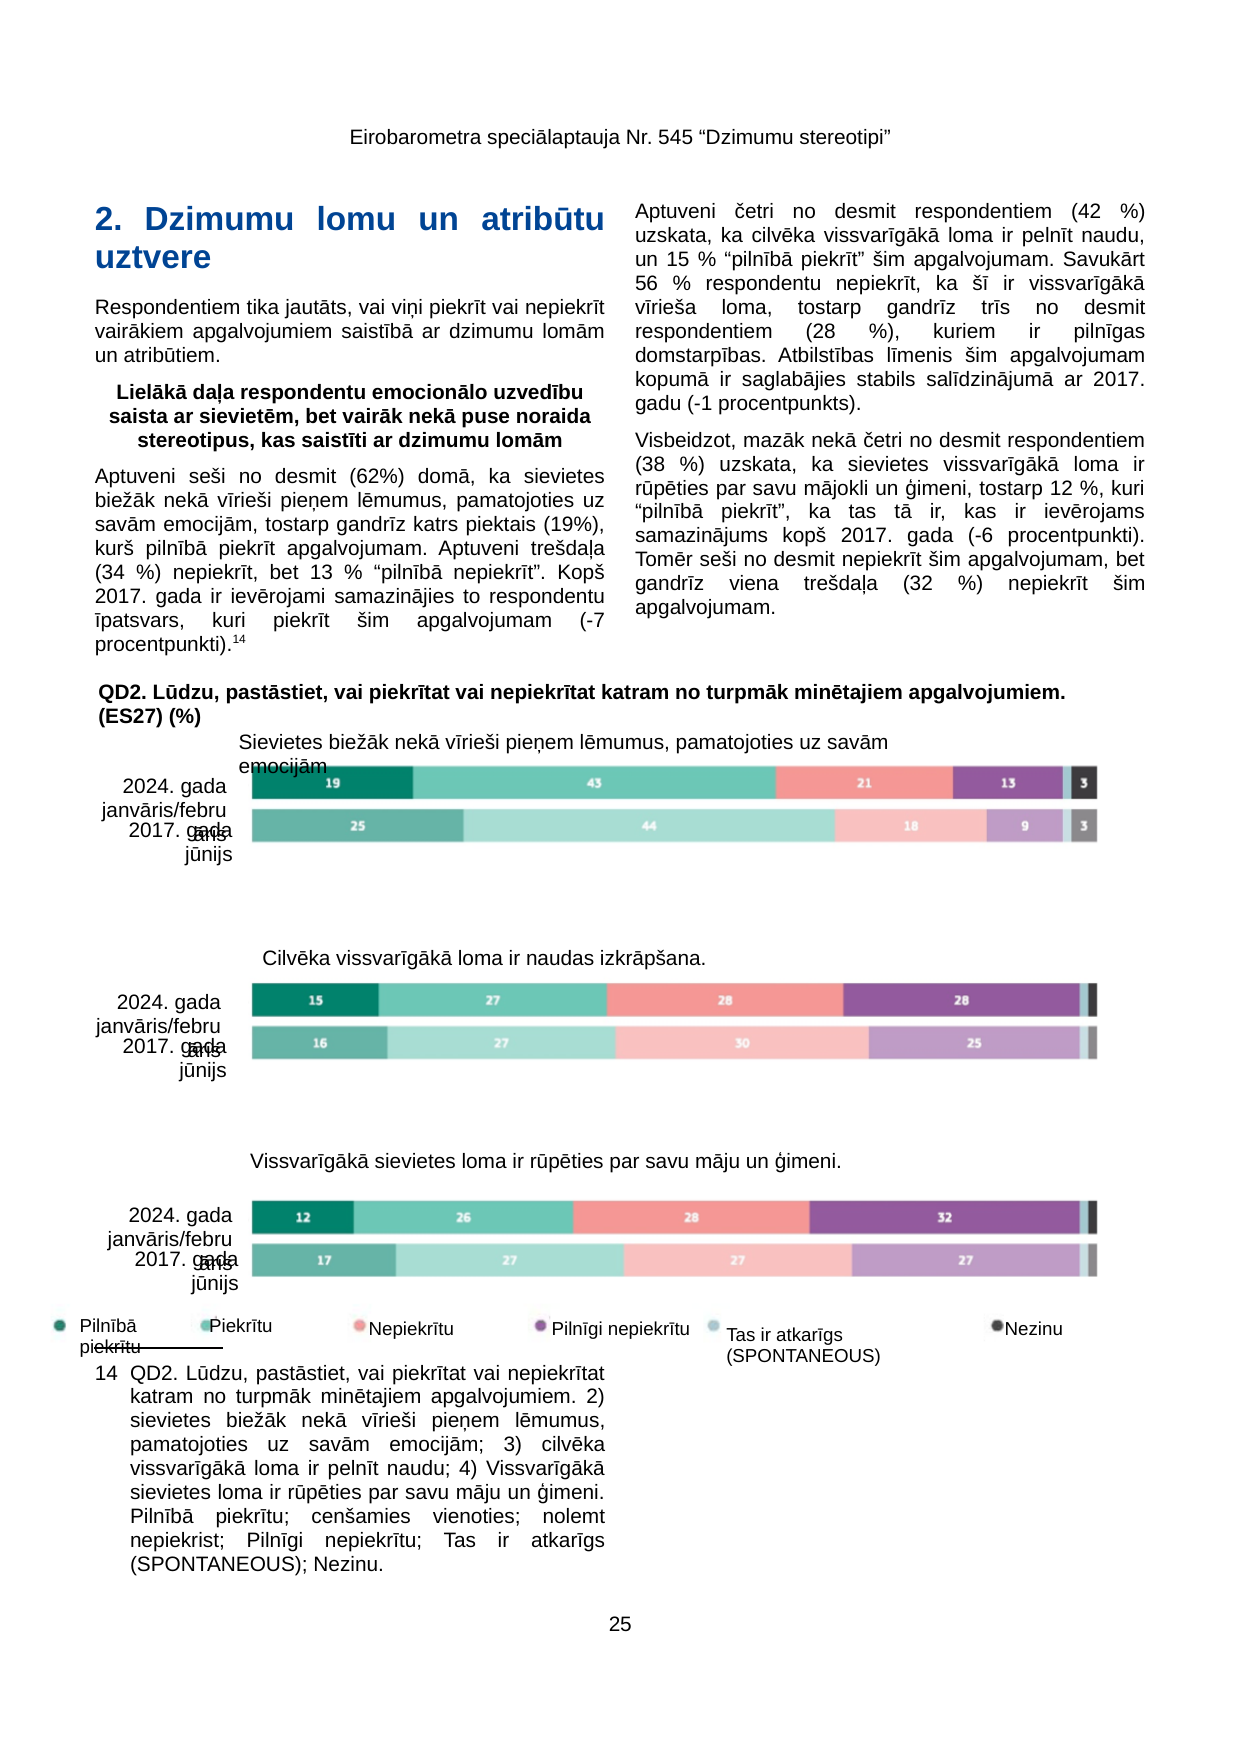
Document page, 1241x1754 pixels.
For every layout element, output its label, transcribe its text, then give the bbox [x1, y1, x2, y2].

picture [248, 763, 1104, 1278]
text Respondentiem tika jautāts, vai viņi piekrīt vai nepiekrīt vairākiem apgalvojumiem saistībā ar dzimumu lomām un atribūtiem. [94, 295, 605, 367]
text Aptuveni seši no desmit (62%) domā, ka sievietes biežāk nekā vīrieši pieņem lēmumus, pamatojoties uz savām emocijām, tostarp gandrīz katrs piektais (19%), kurš pilnībā piekrīt apgalvojumam. Aptuveni trešdaļa (34 %) nepiekrīt, bet 13 % “pilnībā nepiekrīt”. Kopš 2017. gada ir ievērojami samazinājies to respondentu īpatsvars, kuri piekrīt šim apgalvojumam (-7 procentpunkti). [94, 464, 605, 656]
subtitle 2. Dzimumu lomu un atribūtu uztvere [94, 199, 605, 276]
text Visbeidzot, mazāk nekā četri no desmit respondentiem (38 %) uzskata, ka sievietes vissvarīgākā loma ir rūpēties par savu mājokli un ģimeni, tostarp 12 %, kuri “pilnībā piekrīt”, ka tas tā ir, kas ir ievērojams samazinājums kopš 2017. gada (-6 procentpunkti). Tomēr seši no desmit nepiekrīt šim apgalvojumam, bet gandrīz viena trešdaļa (32 %) nepiekrīt šim apgalvojumam. [635, 427, 1146, 619]
text Aptuveni četri no desmit respondentiem (42 %) uzskata, ka cilvēka vissvarīgākā loma ir pelnīt naudu, un 15 % “pilnībā piekrīt” šim apgalvojumam. Savukārt 56 % respondentu nepiekrīt, ka šī ir vissvarīgākā vīrieša loma, tostarp gandrīz trīs no desmit respondentiem (28 %), kuriem ir pilnīgas domstarpības. Atbilstības līmenis šim apgalvojumam kopumā ir saglabājies stabils salīdzinājumā ar 2017. gadu (-1 procentpunkts). [635, 199, 1146, 414]
text QD2. Lūdzu, pastāstiet, vai piekrītat vai nepiekrītat katram no turpmāk minētajiem apgalvojumiem. 2) sievietes biežāk nekā vīrieši pieņem lēmumus, pamatojoties uz savām emocijām; 3) cilvēka vissvarīgākā loma ir pelnīt naudu; 4) Vissvarīgākā sievietes loma ir rūpēties par savu māju un ģimeni. Pilnībā piekrītu; cenšamies vienoties; nolemt nepiekrist; Pilnīgi nepiekrītu; Tas ir atkarīgs (SPONTANEOUS); Nezinu. [94, 1360, 605, 1576]
picture [270, 763, 276, 772]
text Lielākā daļa respondentu emocionālo uzvedību saista ar sievietēm, bet vairāk nekā puse noraida stereotipus, kas saistīti ar dzimumu lomām [94, 379, 605, 451]
picture [46, 1297, 1004, 1346]
